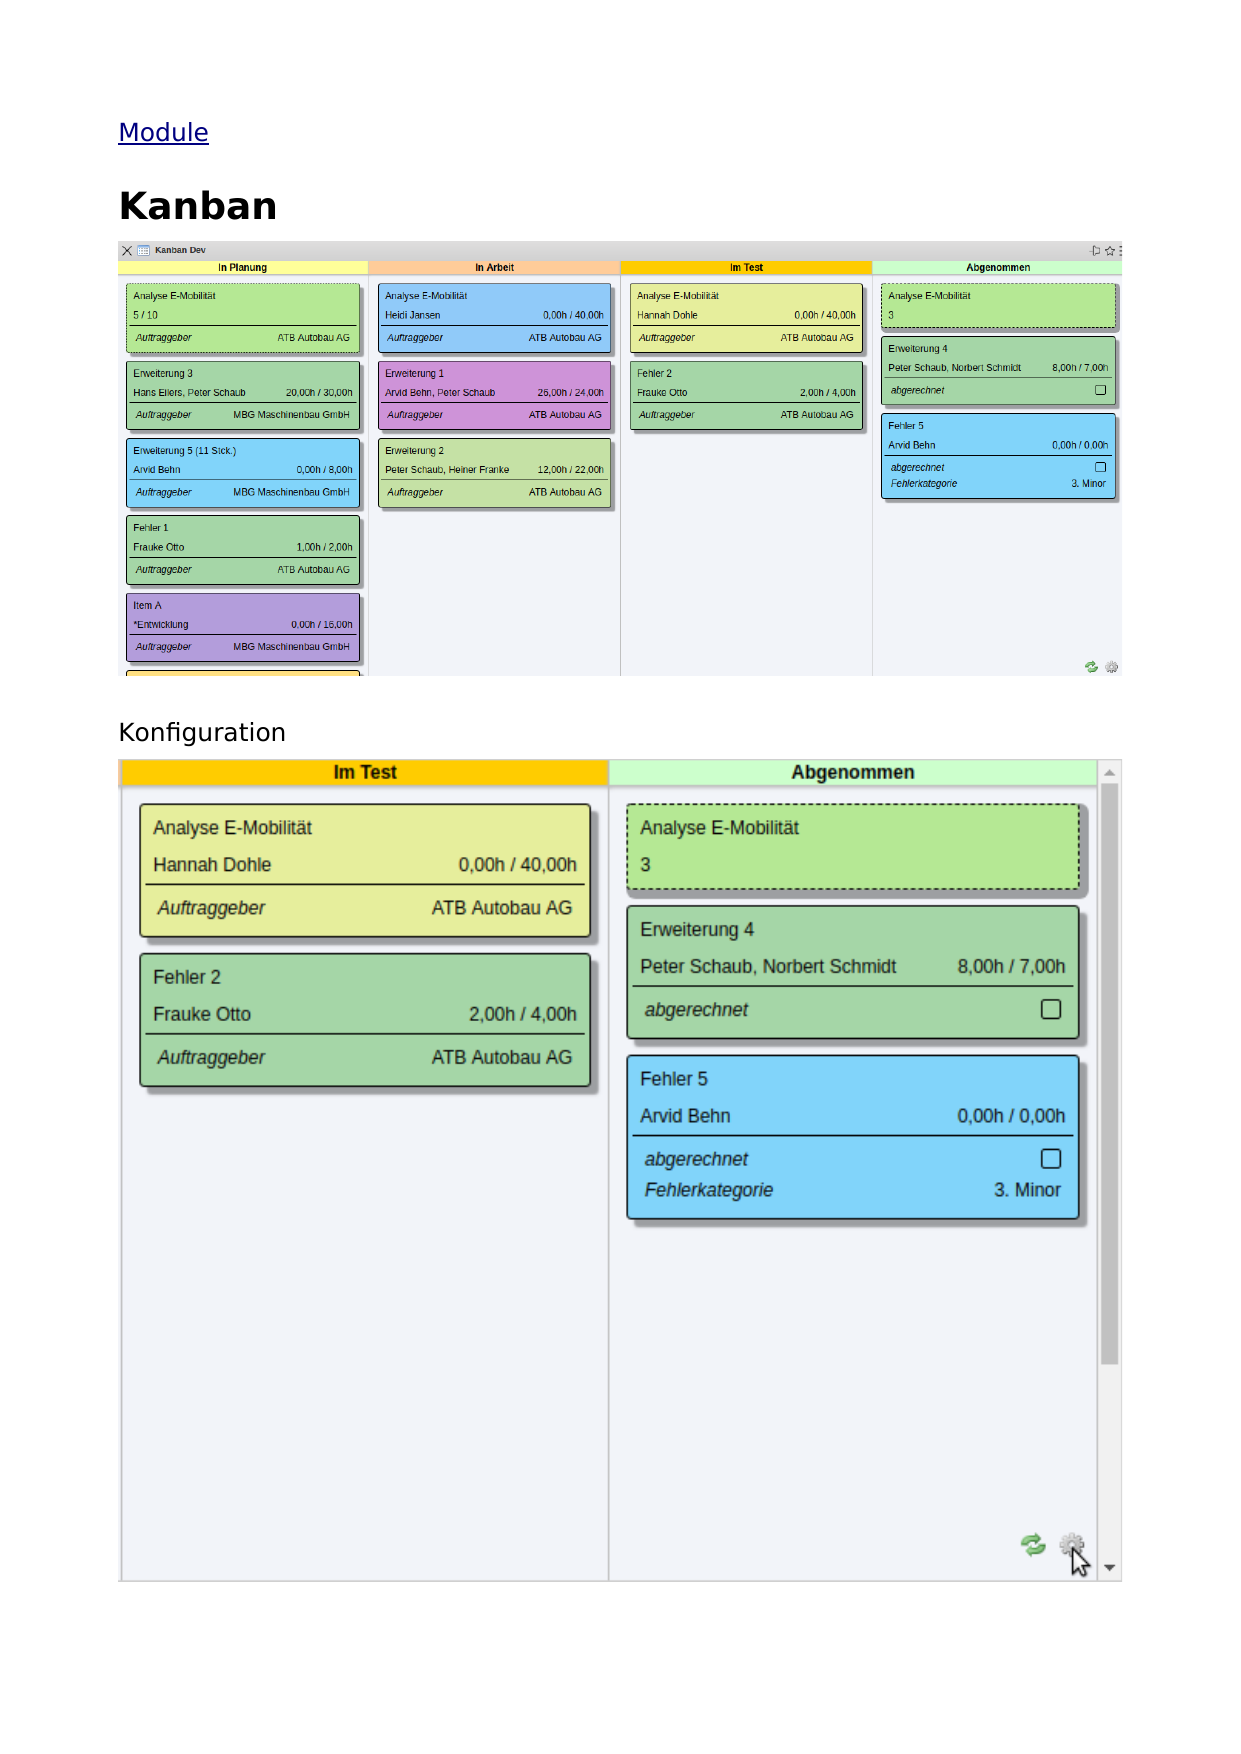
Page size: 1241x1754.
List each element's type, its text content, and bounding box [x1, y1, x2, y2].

subtitle Kanban [118, 185, 1122, 228]
picture [118, 759, 1123, 1582]
text Module [118, 118, 1122, 147]
text Konfiguration [118, 718, 1122, 747]
picture [118, 241, 1123, 676]
